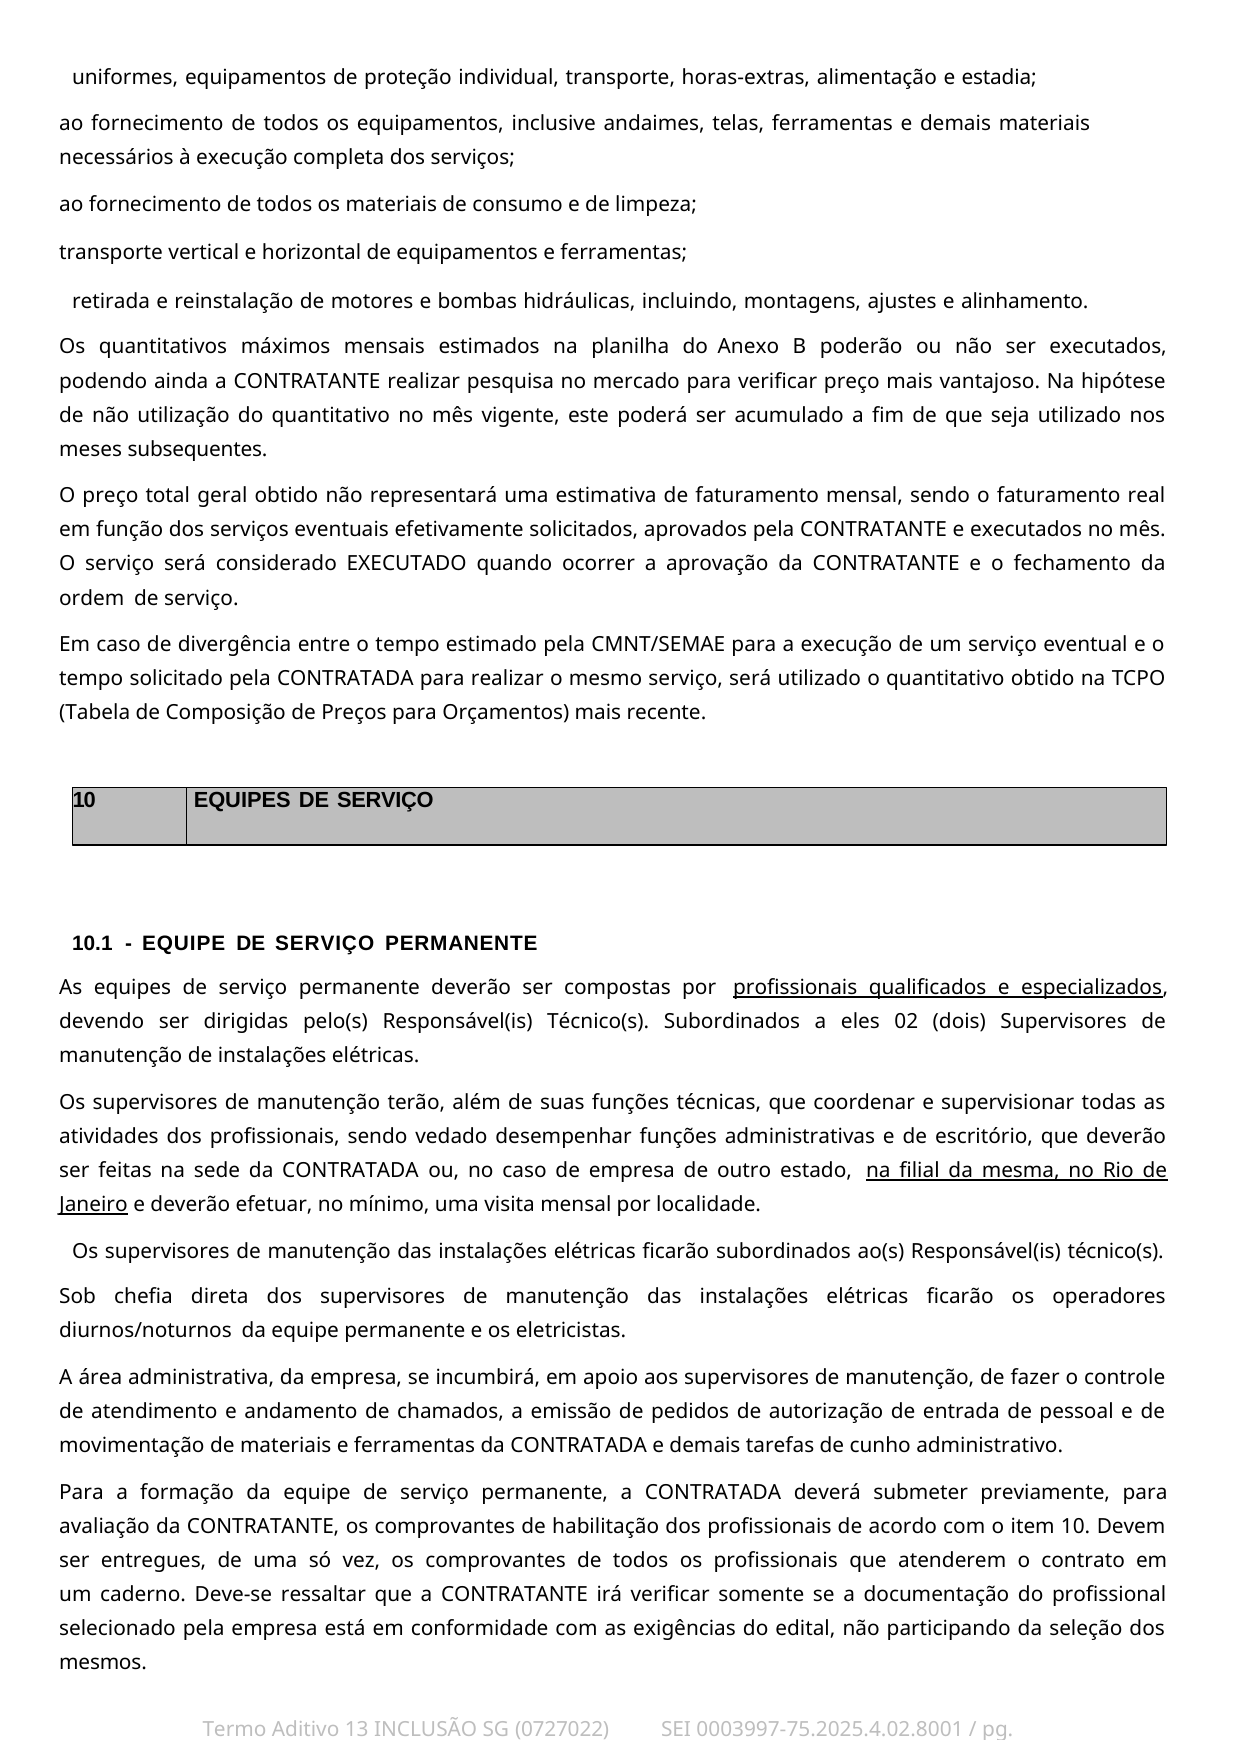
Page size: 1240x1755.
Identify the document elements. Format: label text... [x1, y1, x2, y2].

text As equipes de serviço permanente deverão ser compostas por profissionais qualificados e especializados, devendo ser dirigidas pelo(s) Responsável(is) Técnico(s). Subordinados a eles 02 (dois) Supervisores de manutenção de instalações elétricas. [59, 972, 1168, 1069]
text Sob chefia direta dos supervisores de manutenção das instalações elétricas ficarão os operadores diurnos/noturnos da equipe permanente e os eletricistas. [59, 1281, 1167, 1344]
text retirada e reinstalação de motores e bombas hidráulicas, incluindo, montagens, ajustes e alinhamento. [72, 286, 1181, 314]
text ao fornecimento de todos os materiais de consumo e de limpeza; transporte vertical e horizontal de equipamentos e ferramentas; [59, 189, 766, 266]
text Para a formação da equipe de serviço permanente, a CONTRATADA deverá submeter previamente, para avaliação da CONTRATANTE, os comprovantes de habilitação dos profissionais de acordo com o item 10. Devem ser entregues, de uma só vez, os comprovantes de todos os profissionais que atenderem o contrato em um caderno. Deve-se ressaltar que a CONTRATANTE irá verificar somente se a documentação do profissional selecionado pela empresa está em conformidade com as exigências do edital, não participando da seleção dos mesmos. [59, 1477, 1167, 1676]
text ao fornecimento de todos os equipamentos, inclusive andaimes, telas, ferramentas e demais materiais necessários à execução completa dos serviços; [59, 108, 1173, 171]
text Os quantitativos máximos mensais estimados na planilha do Anexo B poderão ou não ser executados, podendo ainda a CONTRATANTE realizar pesquisa no mercado para verificar preço mais vantajoso. Na hipótese de não utilização do quantitativo no mês vigente, este poderá ser acumulado a fim de que seja utilizado nos meses subsequentes. [59, 332, 1167, 462]
text Os supervisores de manutenção terão, além de suas funções técnicas, que coordenar e supervisionar todas as atividades dos profissionais, sendo vedado desempenhar funções administrativas e de escritório, que deverão ser feitas na sede da CONTRATADA ou, no caso de empresa de outro estado, na filial da mesma, no Rio de Janeiro e deverão efetuar, no mínimo, uma visita mensal por localidade. [59, 1087, 1168, 1218]
text Os supervisores de manutenção das instalações elétricas ficarão subordinados ao(s) Responsável(is) técnico(s). [72, 1236, 1181, 1264]
list - EQUIPE DE SERVIÇO PERMANENTE [72, 931, 1181, 955]
text uniformes, equipamentos de proteção individual, transporte, horas-extras, alimentação e estadia; [72, 62, 1181, 91]
text A área administrativa, da empresa, se incumbirá, em apoio aos supervisores de manutenção, de fazer o controle de atendimento e andamento de chamados, a emissão de pedidos de autorização de entrada de pessoal e de movimentação de materiais e ferramentas da CONTRATADA e demais tarefas de cunho administrativo. [59, 1362, 1167, 1459]
text Em caso de divergência entre o tempo estimado pela CMNT/SEMAE para a execução de um serviço eventual e o tempo solicitado pela CONTRATADA para realizar o mesmo serviço, será utilizado o quantitativo obtido na TCPO (Tabela de Composição de Preços para Orçamentos) mais recente. [59, 629, 1167, 726]
text O preço total geral obtido não representará uma estimativa de faturamento mensal, sendo o faturamento real em função dos serviços eventuais efetivamente solicitados, aprovados pela CONTRATANTE e executados no mês. O serviço será considerado EXECUTADO quando ocorrer a aprovação da CONTRATANTE e o fechamento da ordem de serviço. [59, 480, 1168, 611]
